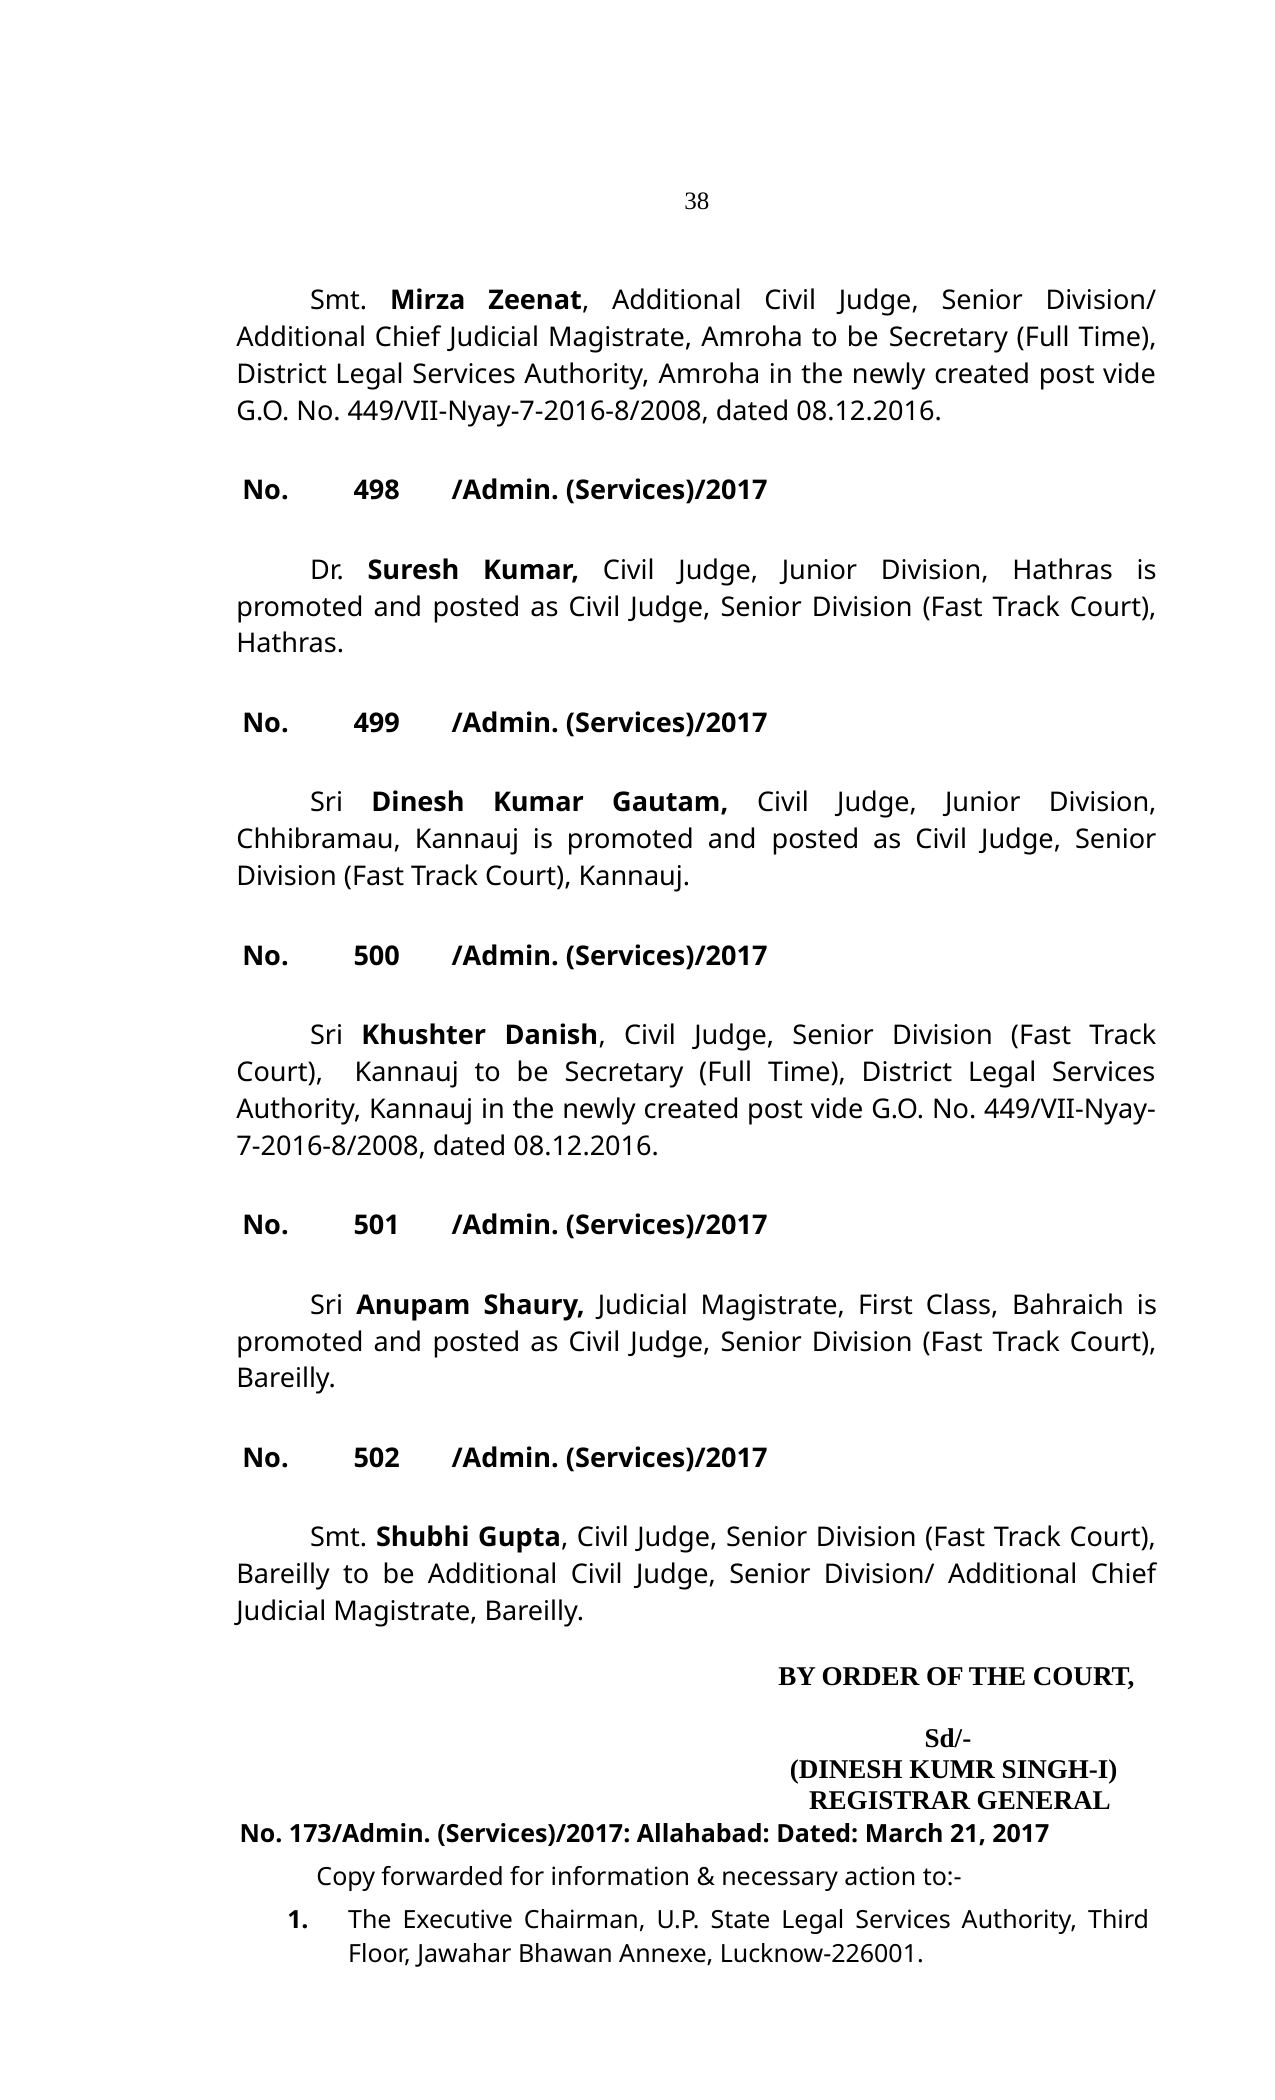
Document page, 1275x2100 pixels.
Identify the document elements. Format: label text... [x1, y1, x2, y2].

table_header No. [236, 465, 310, 513]
table_header No. [236, 698, 310, 746]
table_header No. [236, 930, 310, 979]
text Smt. Mirza Zeenat, Additional Civil Judge, Senior Division/ Additional Chief Judicial Magistrate, Amroha to be Secretary (Full Time), District Legal Services Authority, Amroha in the newly created post vide G.O. No. 449/VII-Nyay-7-2016-8/2008, dated 08.12.2016. [236, 281, 1157, 428]
table_header [310, 698, 446, 746]
text Dr. Suresh Kumar, Civil Judge, Junior Division, Hathras is promoted and posted as Civil Judge, Senior Division (Fast Track Court), Hathras. [236, 550, 1157, 661]
table_header No. [236, 1200, 310, 1248]
table_header [310, 465, 446, 513]
text REGISTRAR GENERAL [390, 1784, 1159, 1815]
table_header /Admin. (Services)/2017 [446, 930, 791, 979]
text Sri Khushter Danish, Civil Judge, Senior Division (Fast Track Court), Kannauj to be Secretary (Full Time), District Legal Services Authority, Kannauj in the newly created post vide G.O. No. 449/VII-Nyay-7-2016-8/2008, dated 08.12.2016. [236, 1016, 1157, 1163]
text Sri Anupam Shaury, Judicial Magistrate, First Class, Bahraich is promoted and posted as Civil Judge, Senior Division (Fast Track Court), Bareilly. [236, 1285, 1157, 1396]
text No. 173/Admin. (Services)/2017: Allahabad: Dated: March 21, 2017 [239, 1815, 1157, 1849]
table_header /Admin. (Services)/2017 [446, 698, 791, 746]
text Sd/- [761, 1722, 1157, 1753]
table_header /Admin. (Services)/2017 [446, 465, 791, 513]
table_header [281, 1896, 342, 1975]
table_header [310, 1200, 446, 1248]
table_header The Executive Chairman, U.P. State Legal Services Authority, Third Floor, Jawahar Bhawan Annexe, Lucknow-226001. [342, 1896, 1155, 1975]
text Sri Dinesh Kumar Gautam, Civil Judge, Junior Division, Chhibramau, Kannauj is promoted and posted as Civil Judge, Senior Division (Fast Track Court), Kannauj. [236, 783, 1157, 893]
text Copy forwarded for information & necessary action to:- [236, 1858, 1157, 1892]
table_header No. [236, 1433, 310, 1481]
text (DINESH KUMR SINGH-I) [390, 1753, 1159, 1784]
text BY ORDER OF THE COURT, [236, 1660, 1157, 1691]
table_header [310, 930, 446, 979]
text Smt. Shubhi Gupta, Civil Judge, Senior Division (Fast Track Court), Bareilly to be Additional Civil Judge, Senior Division/ Additional Chief Judicial Magistrate, Bareilly. [236, 1518, 1157, 1628]
table_header /Admin. (Services)/2017 [446, 1433, 791, 1481]
table_header /Admin. (Services)/2017 [446, 1200, 791, 1248]
table_header [310, 1433, 446, 1481]
